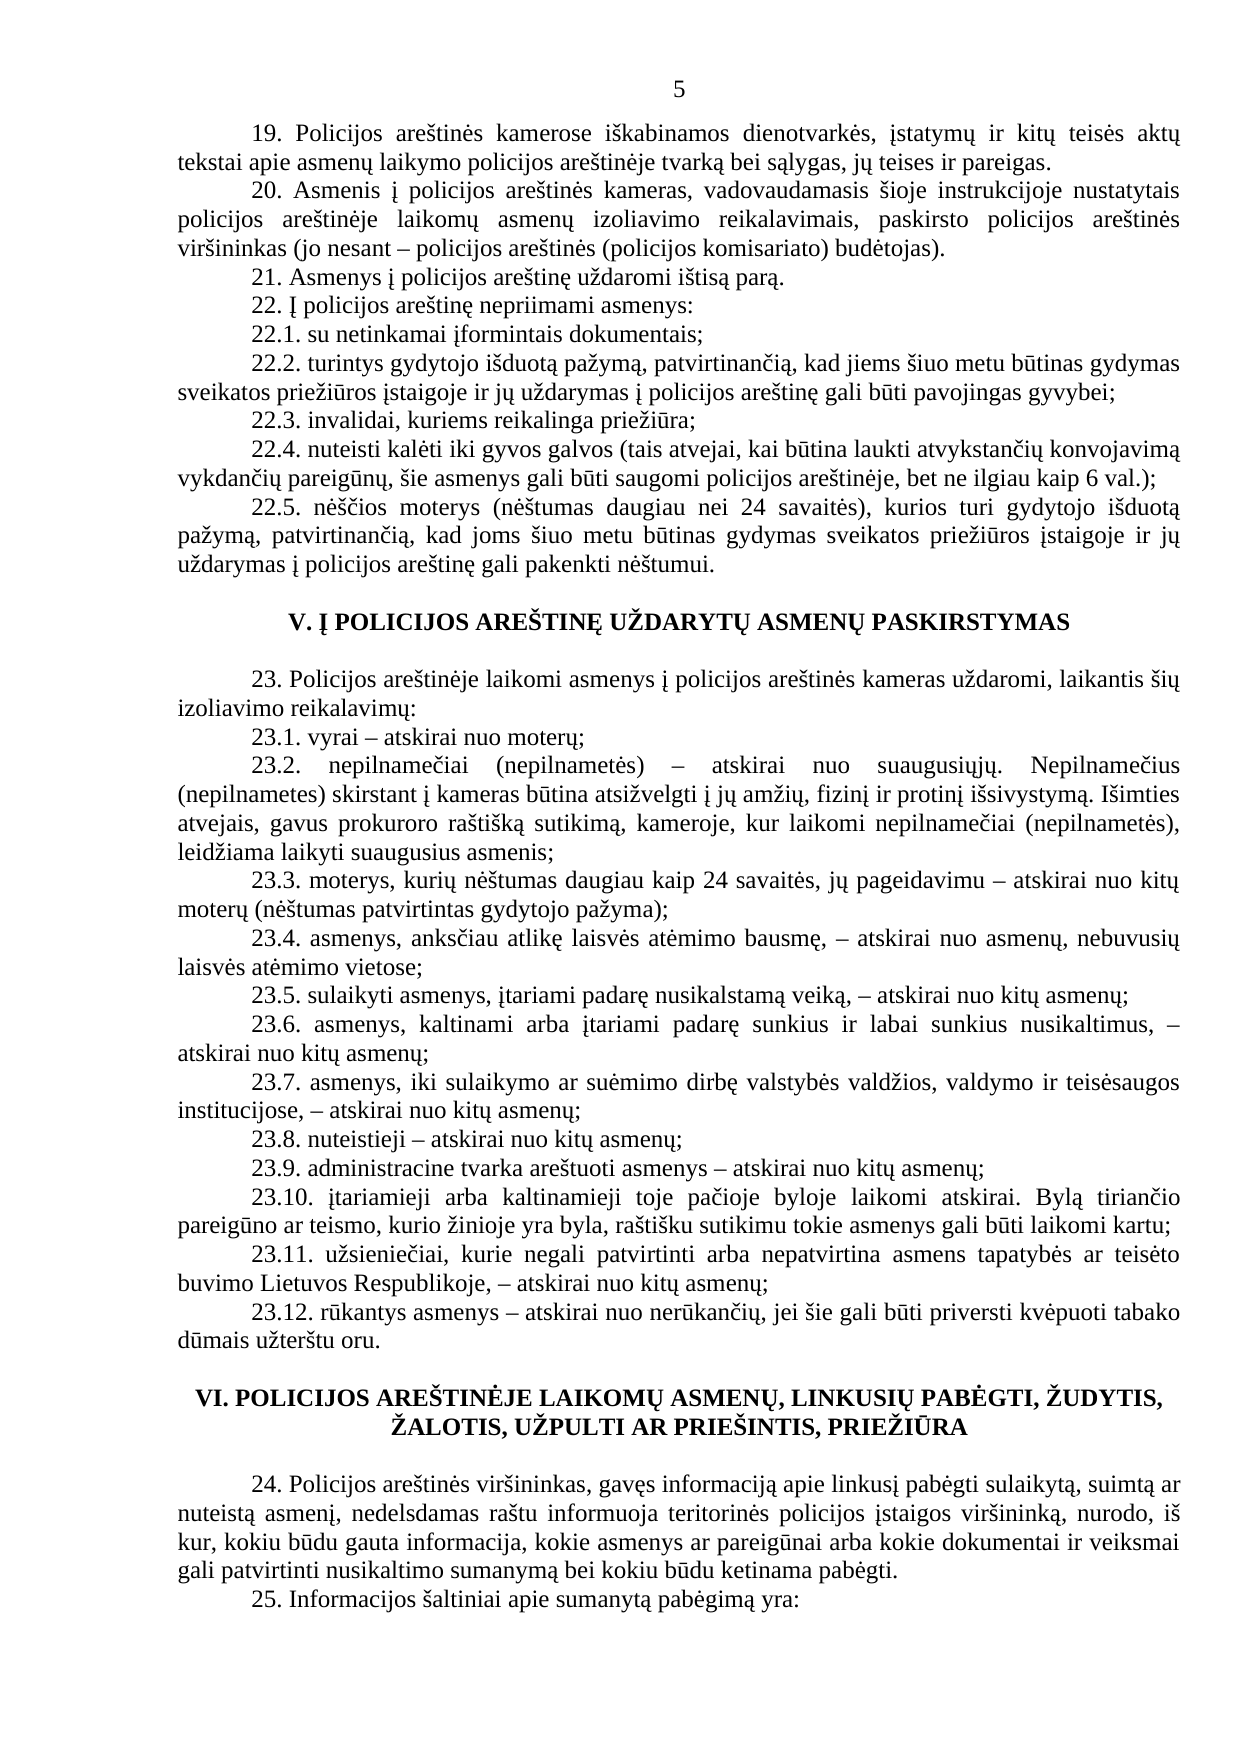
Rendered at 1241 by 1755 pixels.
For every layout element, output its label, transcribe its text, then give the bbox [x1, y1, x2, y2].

text 23.11. užsieniečiai, kurie negali patvirtinti arba nepatvirtina asmens tapatybės ar teisėto buvimo Lietuvos Respublikoje, – atskirai nuo kitų asmenų; [177, 1239, 1181, 1297]
text 25. Informacijos šaltiniai apie sumanytą pabėgimą yra: [177, 1584, 1181, 1613]
text 22.2. turintys gydytojo išduotą pažymą, patvirtinančią, kad jiems šiuo metu būtinas gydymas sveikatos priežiūros įstaigoje ir jų uždarymas į policijos areštinę gali būti pavojingas gyvybei; [177, 348, 1181, 406]
text 23.4. asmenys, anksčiau atlikę laisvės atėmimo bausmę, – atskirai nuo asmenų, nebuvusių laisvės atėmimo vietose; [177, 923, 1181, 981]
text 23.8. nuteistieji – atskirai nuo kitų asmenų; [177, 1124, 1181, 1153]
text 24. Policijos areštinės viršininkas, gavęs informaciją apie linkusį pabėgti sulaikytą, suimtą ar nuteistą asmenį, nedelsdamas raštu informuoja teritorinės policijos įstaigos viršininką, nurodo, iš kur, kokiu būdu gauta informacija, kokie asmenys ar pareigūnai arba kokie dokumentai ir veiksmai gali patvirtinti nusikaltimo sumanymą bei kokiu būdu ketinama pabėgti. [177, 1469, 1181, 1584]
text 22.3. invalidai, kuriems reikalinga priežiūra; [177, 406, 1181, 434]
text 22.4. nuteisti kalėti iki gyvos galvos (tais atvejai, kai būtina laukti atvykstančių konvojavimą vykdančių pareigūnų, šie asmenys gali būti saugomi policijos areštinėje, bet ne ilgiau kaip 6 val.); [177, 434, 1181, 492]
text 23.3. moterys, kurių nėštumas daugiau kaip 24 savaitės, jų pageidavimu – atskirai nuo kitų moterų (nėštumas patvirtintas gydytojo pažyma); [177, 866, 1181, 923]
text 21. Asmenys į policijos areštinę uždaromi ištisą parą. [177, 262, 1181, 291]
text V. Į POLICIJOS AREŠTINĘ UŽDARYTŲ ASMENŲ PASKIRSTYMAS [177, 607, 1181, 636]
text 23.10. įtariamieji arba kaltinamieji toje pačioje byloje laikomi atskirai. Bylą tiriančio pareigūno ar teismo, kurio žinioje yra byla, raštišku sutikimu tokie asmenys gali būti laikomi kartu; [177, 1182, 1181, 1239]
text 23.6. asmenys, kaltinami arba įtariami padarę sunkius ir labai sunkius nusikaltimus, – atskirai nuo kitų asmenų; [177, 1009, 1181, 1067]
text 22.1. su netinkamai įformintais dokumentais; [177, 319, 1181, 348]
text 23.12. rūkantys asmenys – atskirai nuo nerūkančių, jei šie gali būti priversti kvėpuoti tabako dūmais užterštu oru. [177, 1297, 1181, 1354]
text 23. Policijos areštinėje laikomi asmenys į policijos areštinės kameras uždaromi, laikantis šių izoliavimo reikalavimų: [177, 664, 1181, 722]
text 23.7. asmenys, iki sulaikymo ar suėmimo dirbę valstybės valdžios, valdymo ir teisėsaugos institucijose, – atskirai nuo kitų asmenų; [177, 1067, 1181, 1124]
text 19. Policijos areštinės kamerose iškabinamos dienotvarkės, įstatymų ir kitų teisės aktų tekstai apie asmenų laikymo policijos areštinėje tvarką bei sąlygas, jų teises ir pareigas. [177, 118, 1181, 176]
text 23.5. sulaikyti asmenys, įtariami padarę nusikalstamą veiką, – atskirai nuo kitų asmenų; [177, 981, 1181, 1009]
text VI. POLICIJOS AREŠTINĖJE LAIKOMŲ ASMENŲ, LINKUSIŲ PABĖGTI, ŽUDYTIS, ŽALOTIS, UŽPULTI AR PRIEŠINTIS, PRIEŽIŪRA [177, 1383, 1181, 1441]
text 23.9. administracine tvarka areštuoti asmenys – atskirai nuo kitų asmenų; [177, 1153, 1181, 1182]
text 22. Į policijos areštinę nepriimami asmenys: [177, 291, 1181, 319]
text 23.2. nepilnamečiai (nepilnametės) – atskirai nuo suaugusiųjų. Nepilnamečius (nepilnametes) skirstant į kameras būtina atsižvelgti į jų amžių, fizinį ir protinį išsivystymą. Išimties atvejais, gavus prokuroro raštišką sutikimą, kameroje, kur laikomi nepilnamečiai (nepilnametės), leidžiama laikyti suaugusius asmenis; [177, 751, 1181, 866]
text 22.5. nėščios moterys (nėštumas daugiau nei 24 savaitės), kurios turi gydytojo išduotą pažymą, patvirtinančią, kad joms šiuo metu būtinas gydymas sveikatos priežiūros įstaigoje ir jų uždarymas į policijos areštinę gali pakenkti nėštumui. [177, 492, 1181, 578]
text 20. Asmenis į policijos areštinės kameras, vadovaudamasis šioje instrukcijoje nustatytais policijos areštinėje laikomų asmenų izoliavimo reikalavimais, paskirsto policijos areštinės viršininkas (jo nesant – policijos areštinės (policijos komisariato) budėtojas). [177, 176, 1181, 262]
text 23.1. vyrai – atskirai nuo moterų; [177, 722, 1181, 751]
